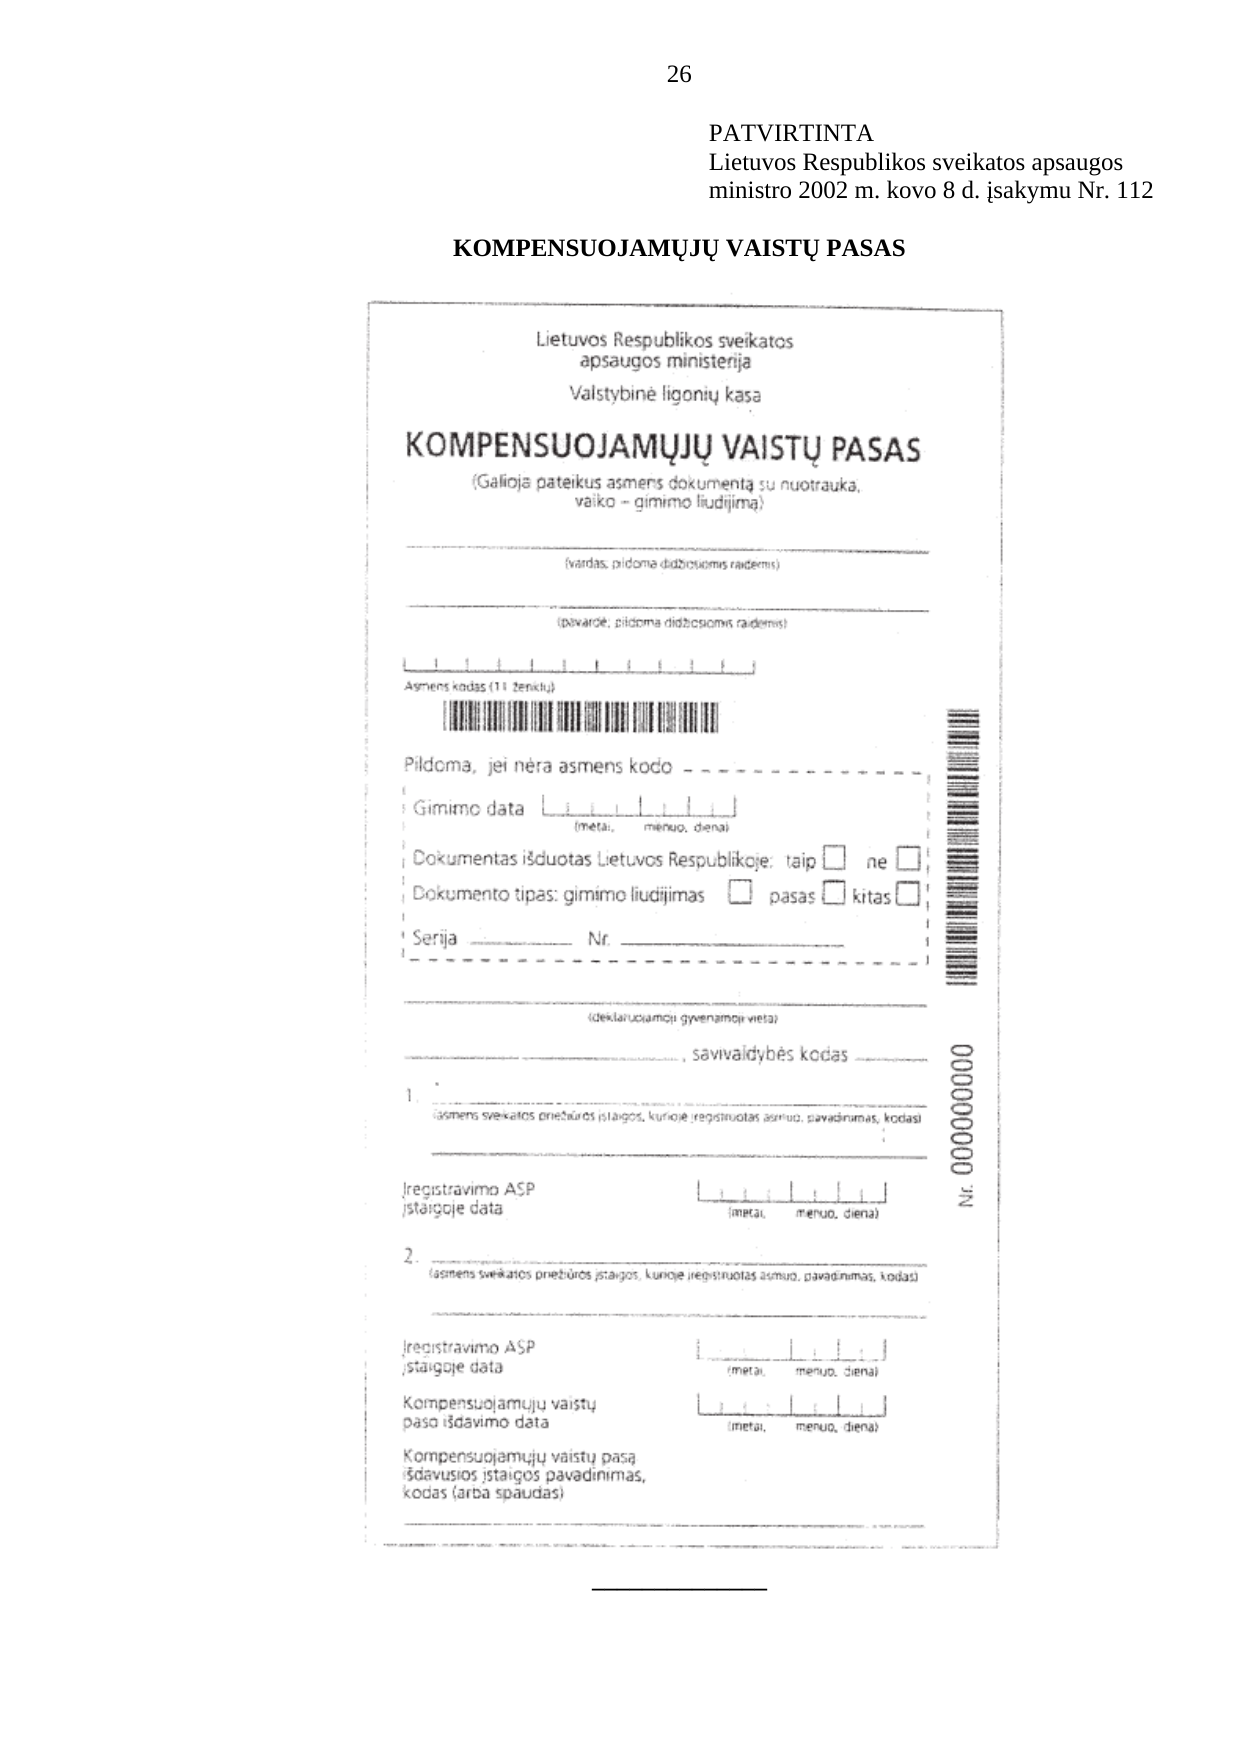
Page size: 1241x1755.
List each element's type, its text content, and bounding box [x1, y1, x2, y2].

text KOMPENSUOJAMŲJŲ VAISTŲ PASAS [177, 233, 1181, 262]
text ministro 2002 m. kovo 8 d. įsakymu Nr. 112 [177, 176, 1181, 204]
text PATVIRTINTA [709, 118, 1181, 147]
text ______________ [177, 1564, 1181, 1593]
text Lietuvos Respublikos sveikatos apsaugos [177, 147, 1181, 176]
